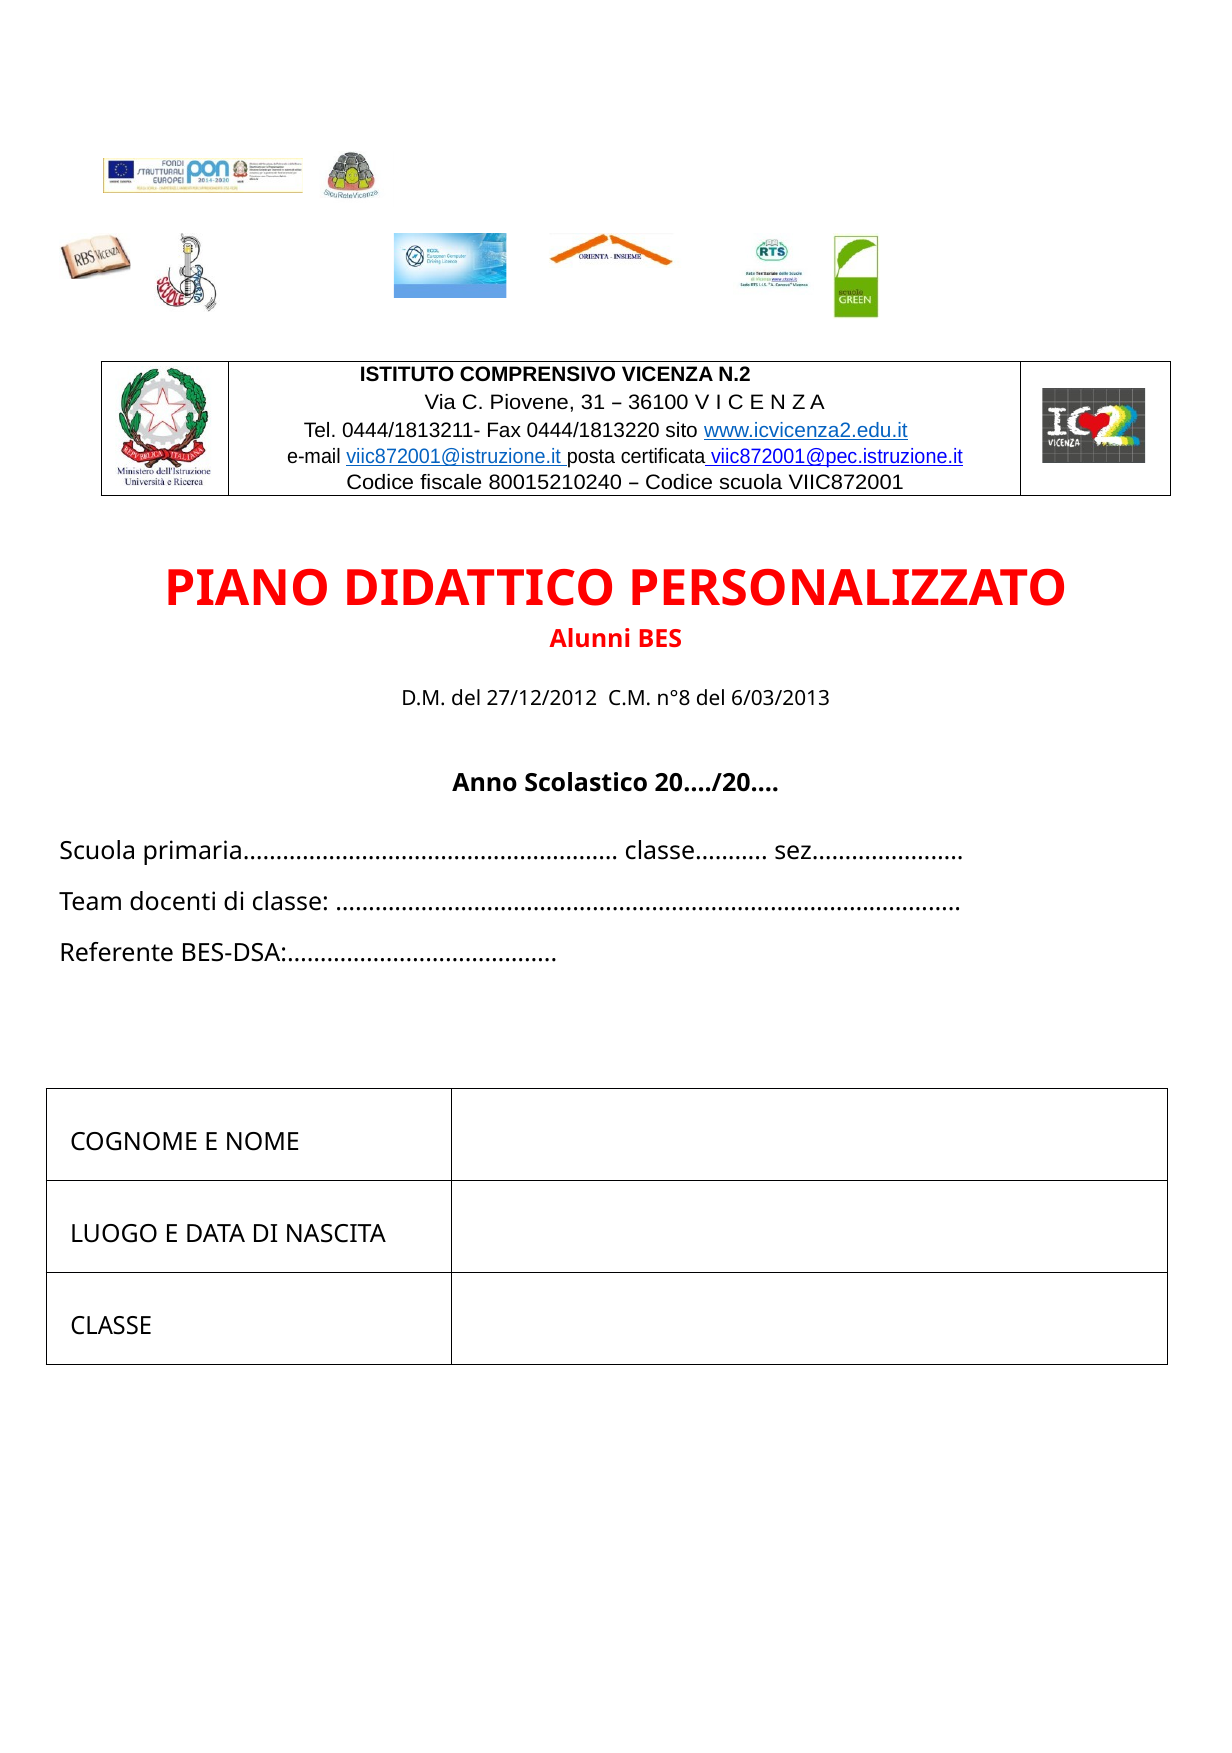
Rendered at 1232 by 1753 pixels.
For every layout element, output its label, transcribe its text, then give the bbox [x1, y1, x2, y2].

picture [548, 233, 682, 268]
table_cell CLASSE [47, 1273, 451, 1363]
text Team docenti di classe: ………………………………………………………………………………….. [59, 883, 1172, 917]
text D.M. del 27/12/2012 C.M. n°8 del 6/03/2013 [59, 683, 1172, 711]
table_cell LUOGO E DATA DI NASCITA [47, 1181, 451, 1272]
text Referente BES-DSA:………………………………….. [59, 934, 1172, 968]
picture [103, 158, 303, 193]
picture [59, 233, 131, 279]
picture [1042, 388, 1146, 463]
text Alunni BES [59, 621, 1172, 654]
table_cell [452, 1273, 1167, 1363]
picture [733, 233, 814, 295]
table_header [1021, 362, 1170, 494]
table_header ISTITUTO COMPRENSIVO VICENZA N.2 Via C. Piovene, 31 – 36100 V I C E N Z A Tel. 0444/1813211- Fax 0444/1813220 sito www.icvicenza2.edu.it e-mail viic872001@istruzione.it posta certificata viic872001@pec.istruzione.it Codice fiscale 80015210240 – Codice scuola VIIC872001 [229, 362, 1020, 494]
picture [393, 233, 507, 298]
table_header [102, 362, 228, 494]
text Anno Scolastico 20…./20…. [59, 764, 1172, 798]
table_header [452, 1089, 1167, 1180]
picture [832, 233, 880, 319]
table_cell [452, 1181, 1167, 1272]
picture [115, 366, 212, 486]
table_header COGNOME E NOME [47, 1089, 451, 1180]
text PIANO DIDATTICO PERSONALIZZATO [59, 552, 1172, 621]
text Scuola primaria………………………………………………… classe……….. sez………………….. [59, 832, 1172, 866]
picture [319, 151, 394, 207]
picture [153, 233, 221, 312]
